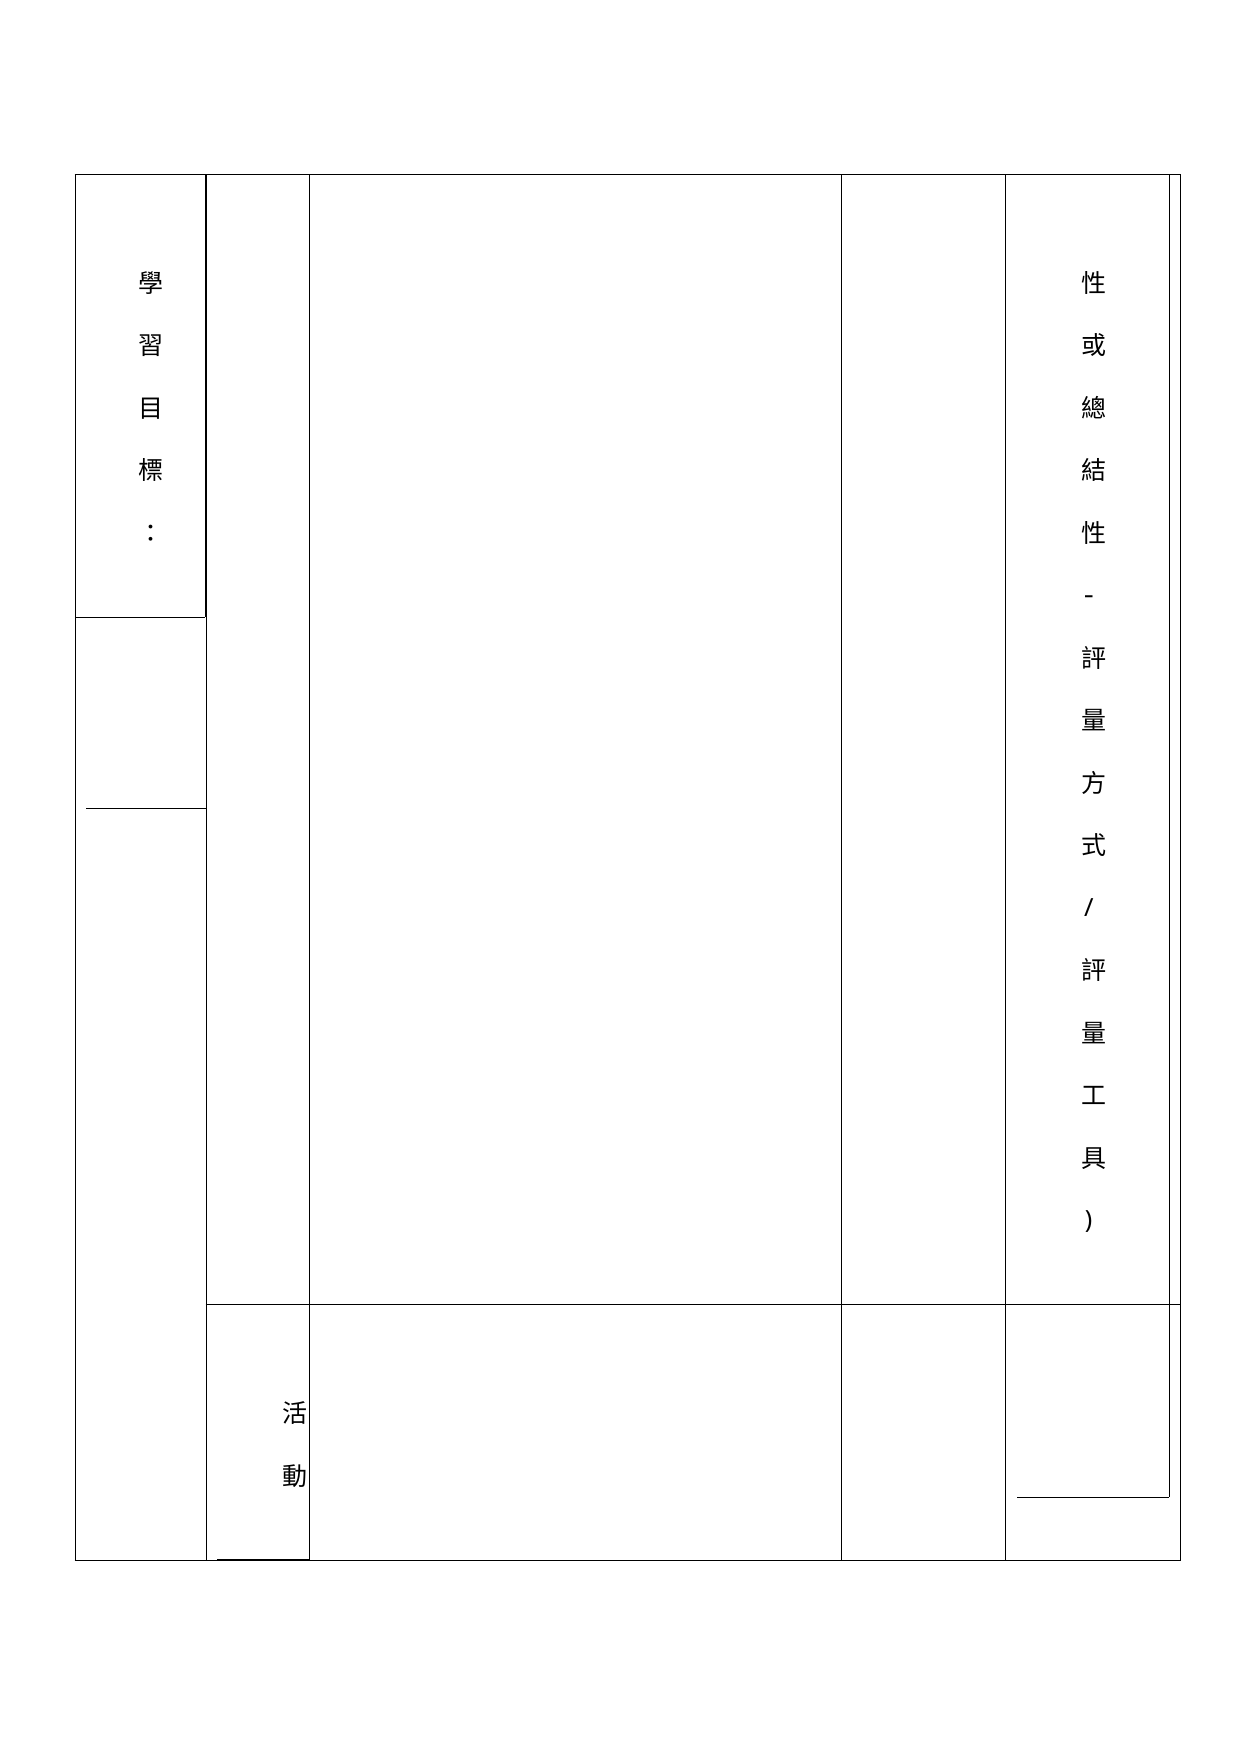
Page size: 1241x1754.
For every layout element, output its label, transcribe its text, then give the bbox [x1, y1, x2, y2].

table_cell [842, 175, 1005, 1304]
table_cell [310, 1305, 841, 1559]
table_cell [842, 1305, 1005, 1559]
table_cell [207, 175, 309, 1304]
table_cell [1006, 1305, 1180, 1559]
table_cell [1170, 175, 1180, 1304]
table_cell 性或總結性-評量方式/評量工具) [1006, 175, 1169, 1304]
table_cell [310, 175, 841, 1304]
table_cell 活動 [207, 1305, 309, 1559]
table_cell 學習目標： [76, 175, 206, 1559]
